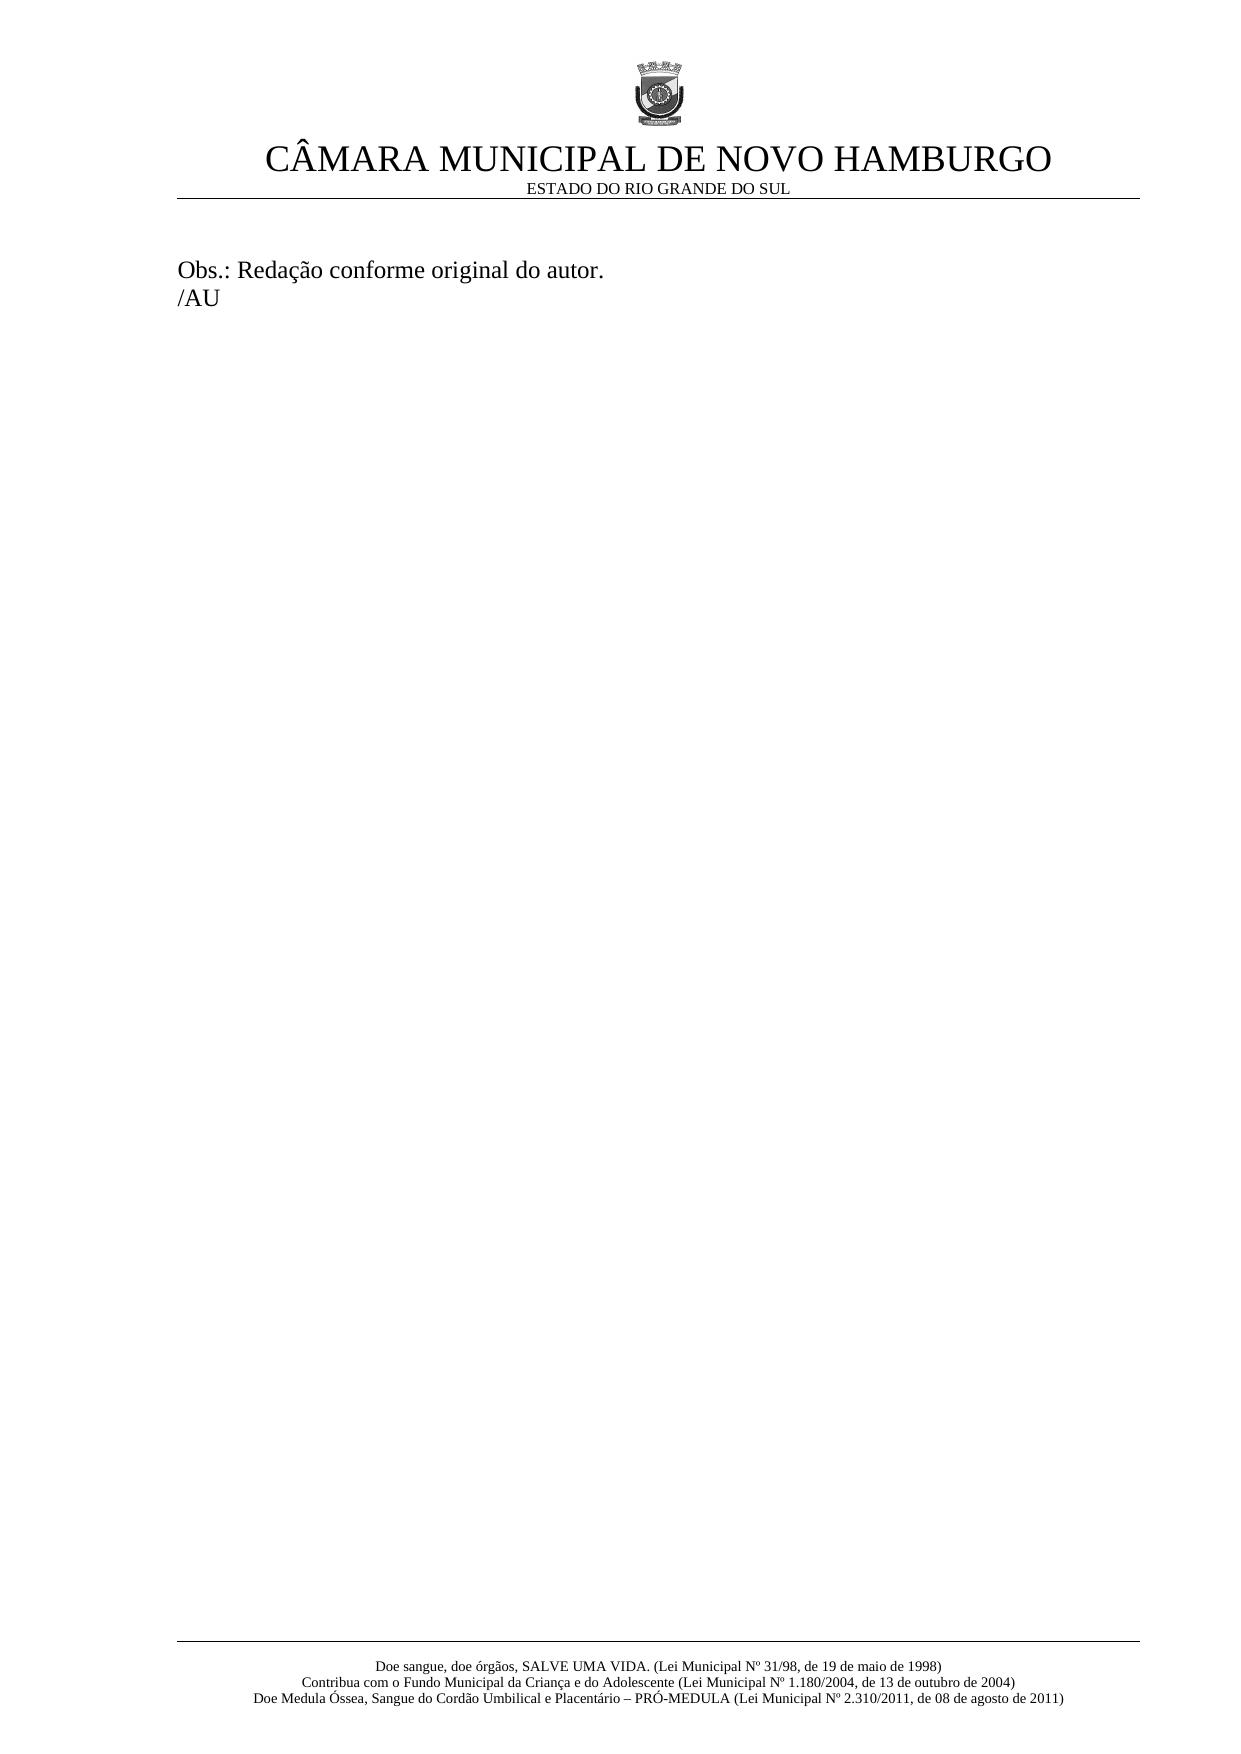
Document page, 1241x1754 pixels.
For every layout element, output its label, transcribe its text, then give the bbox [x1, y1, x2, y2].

text /AU [177, 284, 1140, 311]
text Obs.: Redação conforme original do autor. [177, 256, 1140, 284]
